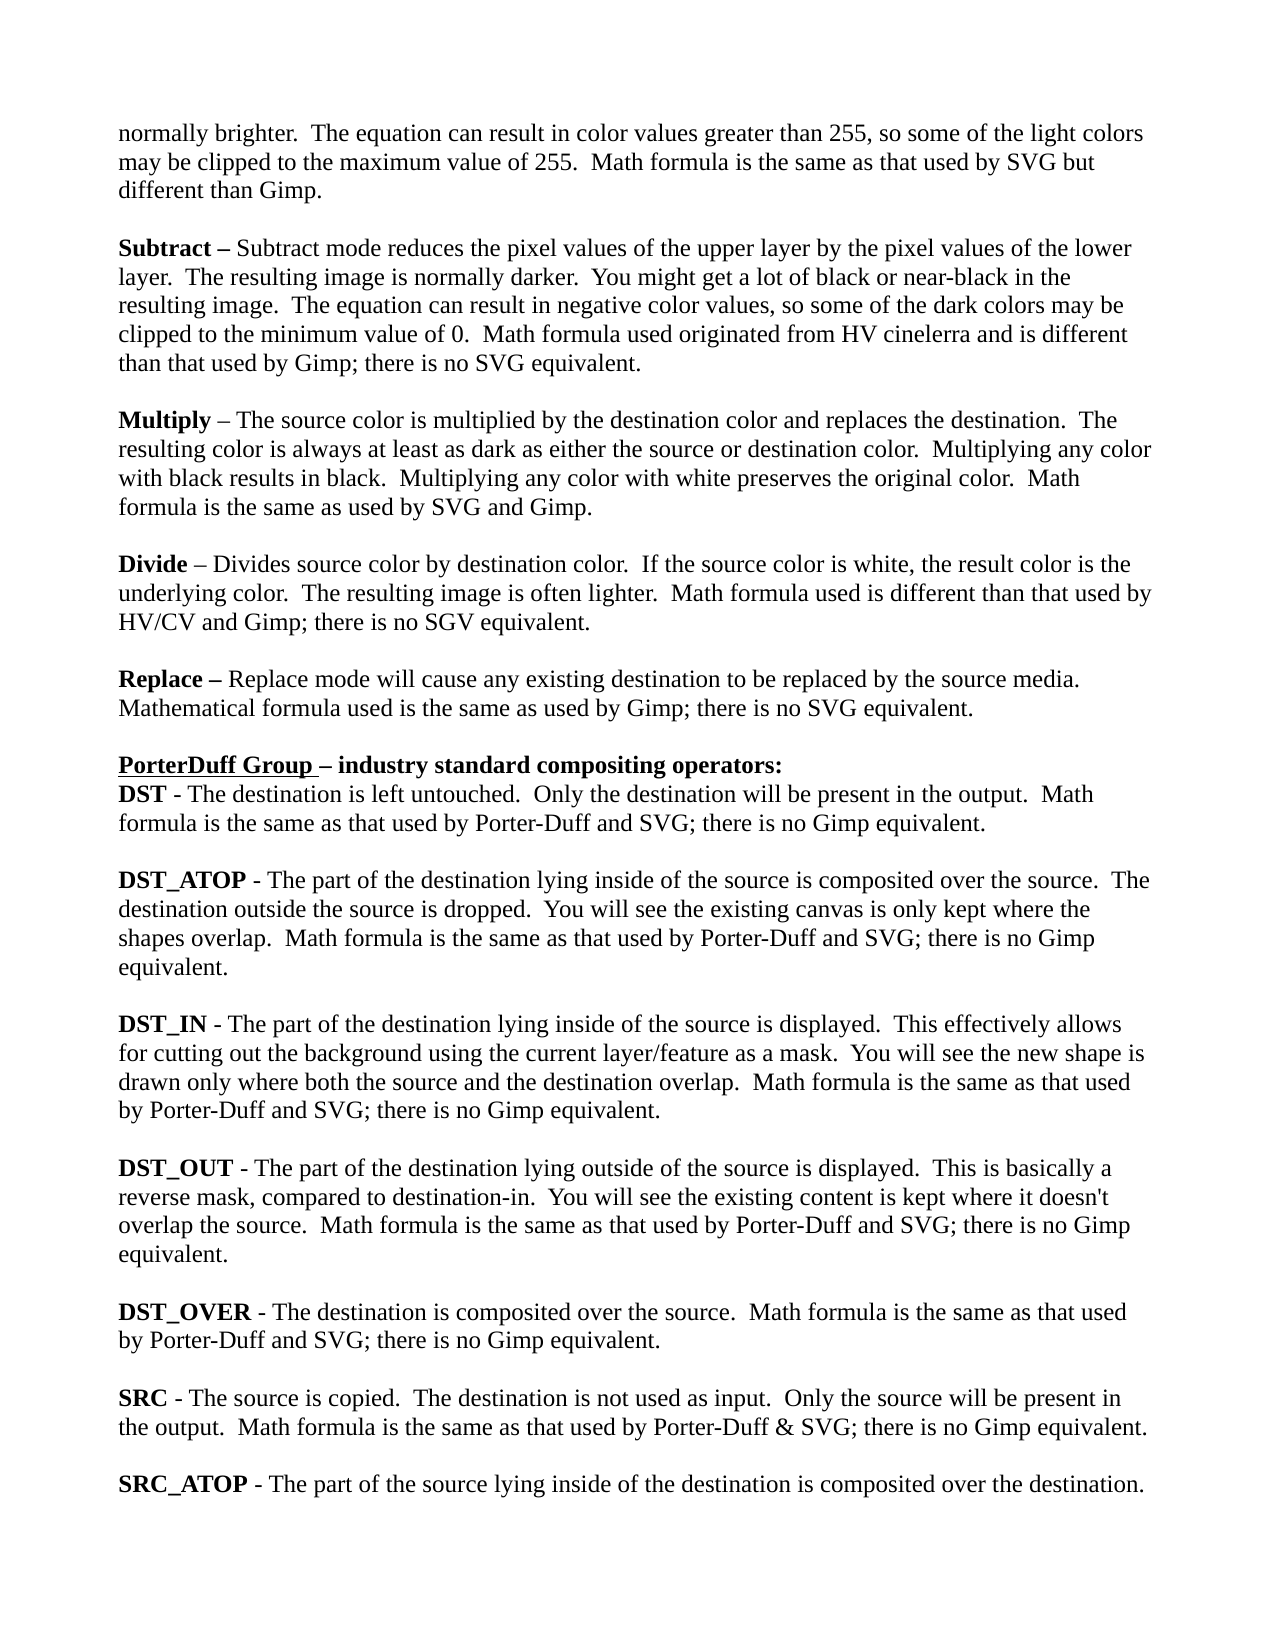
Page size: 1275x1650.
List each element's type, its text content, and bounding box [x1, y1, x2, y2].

text DST - The destination is left untouched. Only the destination will be present in the output. Math formula is the same as that used by Porter-Duff and SVG; there is no Gimp equivalent. [118, 779, 1157, 837]
text PorterDuff Group – industry standard compositing operators: [118, 751, 1157, 779]
text Subtract – Subtract mode reduces the pixel values of the upper layer by the pixel values of the lower layer. The resulting image is normally darker. You might get a lot of black or near-black in the resulting image. The equation can result in negative color values, so some of the dark colors may be clipped to the minimum value of 0. Math formula used originated from HV cinelerra and is different than that used by Gimp; there is no SVG equivalent. [118, 233, 1157, 377]
text Divide – Divides source color by destination color. If the source color is white, the result color is the underlying color. The resulting image is often lighter. Math formula used is different than that used by HV/CV and Gimp; there is no SGV equivalent. [118, 549, 1157, 636]
text DST_OVER - The destination is composited over the source. Math formula is the same as that used by Porter-Duff and SVG; there is no Gimp equivalent. [118, 1297, 1157, 1354]
text normally brighter. The equation can result in color values greater than 255, so some of the light colors may be clipped to the maximum value of 255. Math formula is the same as that used by SVG but different than Gimp. [118, 118, 1157, 204]
text SRC - The source is copied. The destination is not used as input. Only the source will be present in the output. Math formula is the same as that used by Porter-Duff & SVG; there is no Gimp equivalent. [118, 1383, 1157, 1441]
text SRC_ATOP - The part of the source lying inside of the destination is composited over the destination. [118, 1469, 1157, 1498]
text Replace – Replace mode will cause any existing destination to be replaced by the source media. Mathematical formula used is the same as used by Gimp; there is no SVG equivalent. [118, 664, 1157, 722]
text DST_OUT - The part of the destination lying outside of the source is displayed. This is basically a reverse mask, compared to destination-in. You will see the existing content is kept where it doesn't overlap the source. Math formula is the same as that used by Porter-Duff and SVG; there is no Gimp equivalent. [118, 1153, 1157, 1268]
text DST_ATOP - The part of the destination lying inside of the source is composited over the source. The destination outside the source is dropped. You will see the existing canvas is only kept where the shapes overlap. Math formula is the same as that used by Porter-Duff and SVG; there is no Gimp equivalent. [118, 866, 1157, 981]
text Multiply – The source color is multiplied by the destination color and replaces the destination. The resulting color is always at least as dark as either the source or destination color. Multiplying any color with black results in black. Multiplying any color with white preserves the original color. Math formula is the same as used by SVG and Gimp. [118, 406, 1157, 521]
text DST_IN - The part of the destination lying inside of the source is displayed. This effectively allows for cutting out the background using the current layer/feature as a mask. You will see the new shape is drawn only where both the source and the destination overlap. Math formula is the same as that used by Porter-Duff and SVG; there is no Gimp equivalent. [118, 1009, 1157, 1124]
